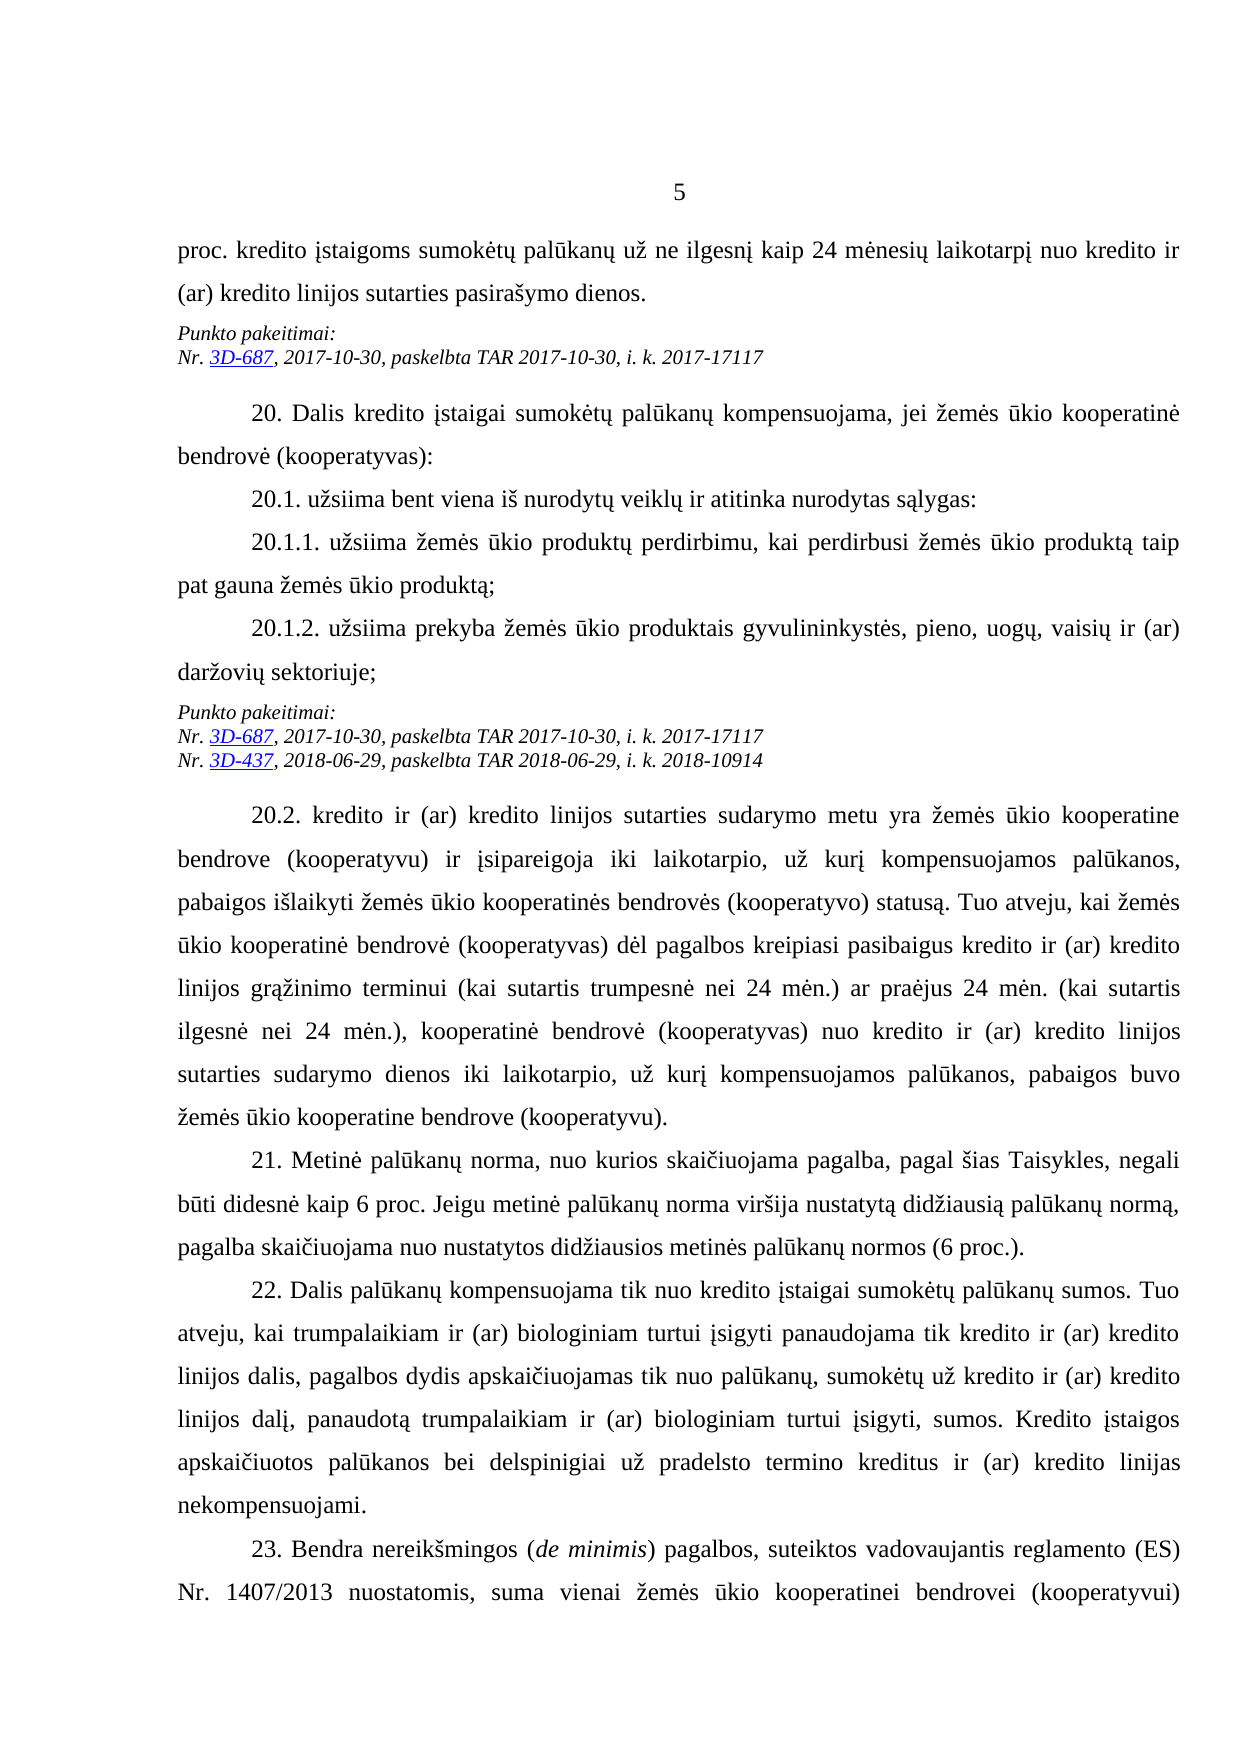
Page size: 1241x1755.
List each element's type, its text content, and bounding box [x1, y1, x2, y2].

text 20.1. užsiima bent viena iš nurodytų veiklų ir atitinka nurodytas sąlygas: [177, 484, 1181, 513]
text 20.2. kredito ir (ar) kredito linijos sutarties sudarymo metu yra žemės ūkio kooperatine bendrove (kooperatyvu) ir įsipareigoja iki laikotarpio, už kurį kompensuojamos palūkanos, pabaigos išlaikyti žemės ūkio kooperatinės bendrovės (kooperatyvo) statusą. Tuo atveju, kai žemės ūkio kooperatinė bendrovė (kooperatyvas) dėl pagalbos kreipiasi pasibaigus kredito ir (ar) kredito linijos grąžinimo terminui (kai sutartis trumpesnė nei 24 mėn.) ar praėjus 24 mėn. (kai sutartis ilgesnė nei 24 mėn.), kooperatinė bendrovė (kooperatyvas) nuo kredito ir (ar) kredito linijos sutarties sudarymo dienos iki laikotarpio, už kurį kompensuojamos palūkanos, pabaigos buvo žemės ūkio kooperatine bendrove (kooperatyvu). [177, 801, 1181, 1131]
text 22. Dalis palūkanų kompensuojama tik nuo kredito įstaigai sumokėtų palūkanų sumos. Tuo atveju, kai trumpalaikiam ir (ar) biologiniam turtui įsigyti panaudojama tik kredito ir (ar) kredito linijos dalis, pagalbos dydis apskaičiuojamas tik nuo palūkanų, sumokėtų už kredito ir (ar) kredito linijos dalį, panaudotą trumpalaikiam ir (ar) biologiniam turtui įsigyti, sumos. Kredito įstaigos apskaičiuotos palūkanos bei delspinigiai už pradelsto termino kreditus ir (ar) kredito linijas nekompensuojami. [177, 1275, 1181, 1519]
text Punkto pakeitimai: [177, 321, 1181, 345]
text proc. kredito įstaigoms sumokėtų palūkanų už ne ilgesnį kaip 24 mėnesių laikotarpį nuo kredito ir (ar) kredito linijos sutarties pasirašymo dienos. [177, 235, 1181, 307]
text 23. Bendra nereikšmingos (de minimis) pagalbos, suteiktos vadovaujantis reglamento (ES) Nr. 1407/2013 nuostatomis, suma vienai žemės ūkio kooperatinei bendrovei (kooperatyvui) [177, 1534, 1181, 1606]
text 20.1.1. užsiima žemės ūkio produktų perdirbimu, kai perdirbusi žemės ūkio produktą taip pat gauna žemės ūkio produktą; [177, 527, 1181, 599]
text 20.1.2. užsiima prekyba žemės ūkio produktais gyvulininkystės, pieno, uogų, vaisių ir (ar) daržovių sektoriuje; [177, 613, 1181, 685]
text Nr. 3D-687, 2017-10-30, paskelbta TAR 2017-10-30, i. k. 2017-17117 [177, 345, 1181, 369]
text Nr. 3D-437, 2018-06-29, paskelbta TAR 2018-06-29, i. k. 2018-10914 [177, 748, 1181, 772]
text 20. Dalis kredito įstaigai sumokėtų palūkanų kompensuojama, jei žemės ūkio kooperatinė bendrovė (kooperatyvas): [177, 398, 1181, 470]
text Punkto pakeitimai: [177, 700, 1181, 724]
text 21. Metinė palūkanų norma, nuo kurios skaičiuojama pagalba, pagal šias Taisykles, negali būti didesnė kaip 6 proc. Jeigu metinė palūkanų norma viršija nustatytą didžiausią palūkanų normą, pagalba skaičiuojama nuo nustatytos didžiausios metinės palūkanų normos (6 proc.). [177, 1146, 1181, 1261]
text Nr. 3D-687, 2017-10-30, paskelbta TAR 2017-10-30, i. k. 2017-17117 [177, 724, 1181, 748]
